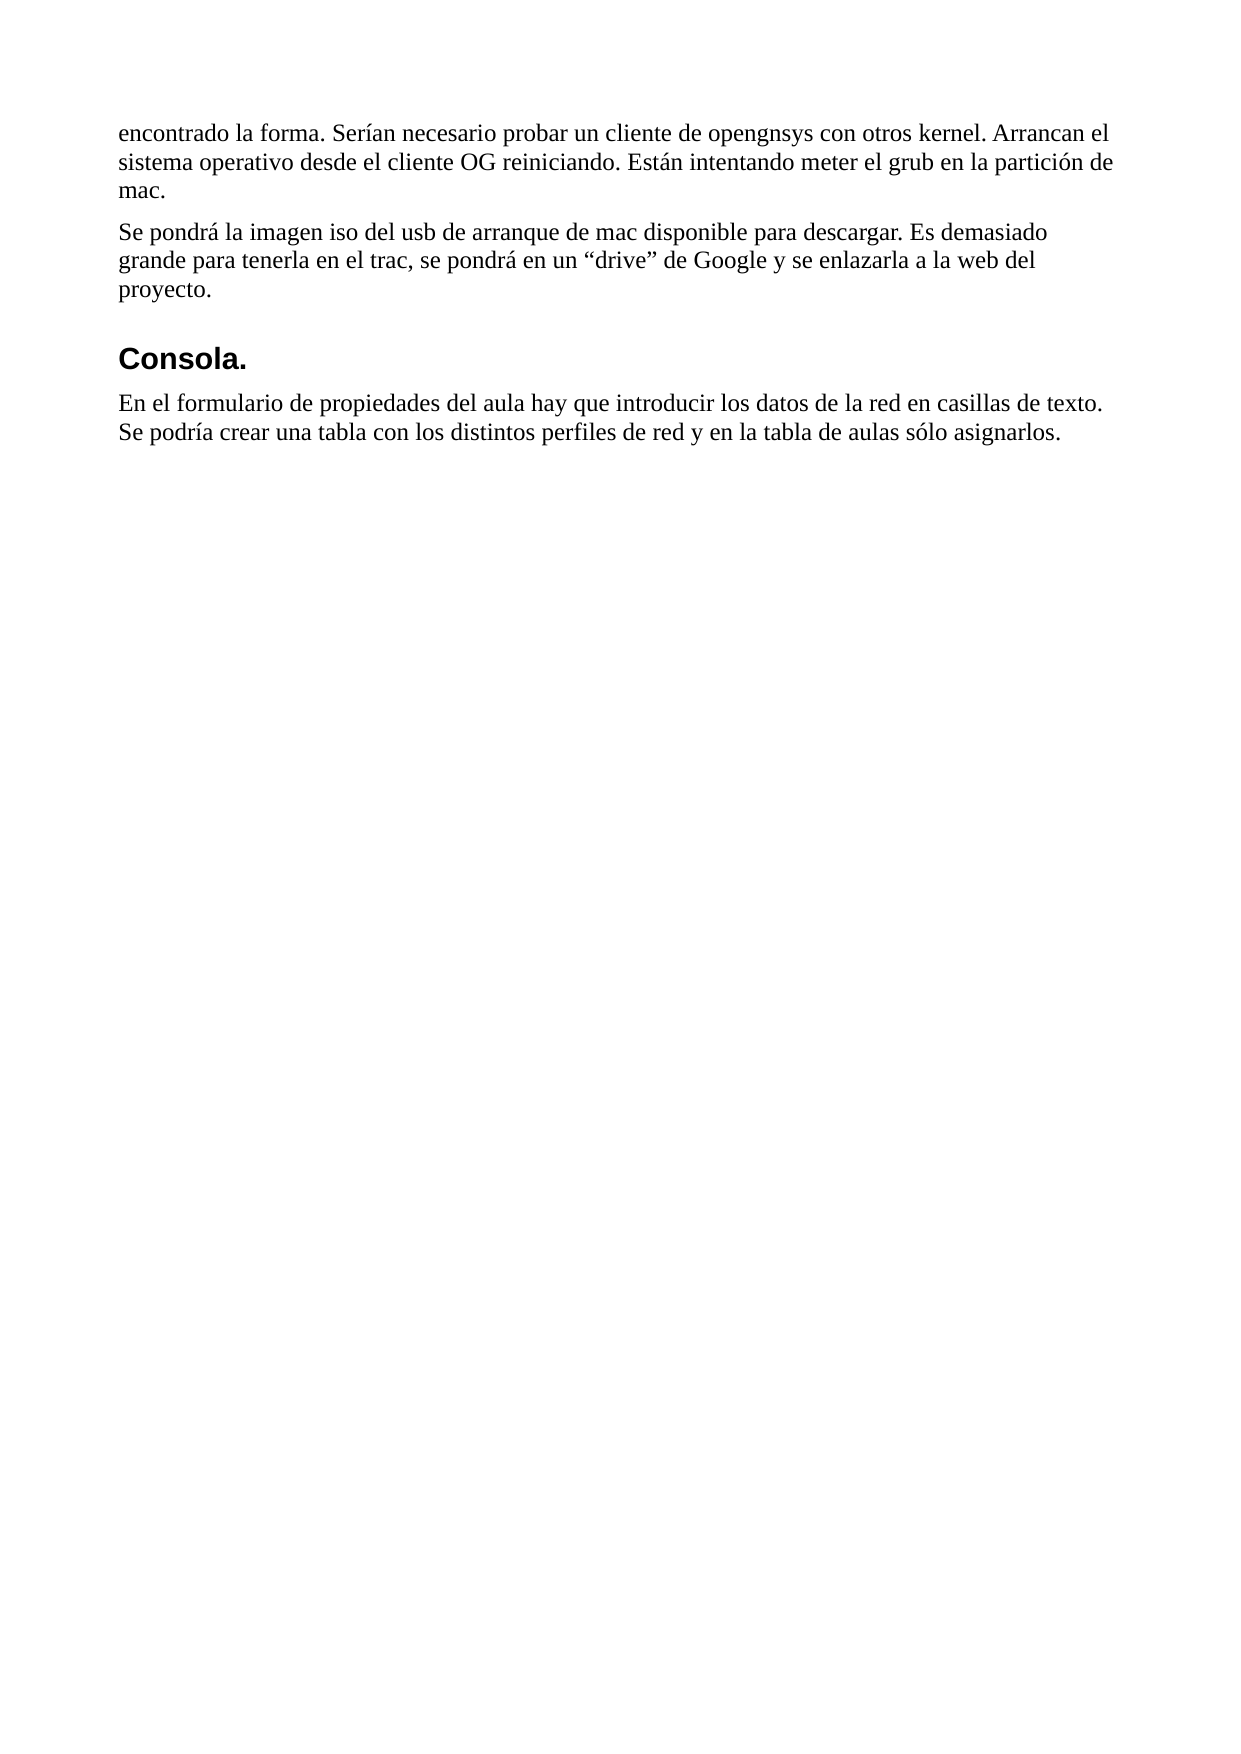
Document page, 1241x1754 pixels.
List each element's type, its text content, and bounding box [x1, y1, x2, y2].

subtitle Consola. [118, 341, 1122, 376]
text En el formulario de propiedades del aula hay que introducir los datos de la red en casillas de texto. Se podría crear una tabla con los distintos perfiles de red y en la tabla de aulas sólo asignarlos. [118, 388, 1122, 446]
text Se pondrá la imagen iso del usb de arranque de mac disponible para descargar. Es demasiado grande para tenerla en el trac, se pondrá en un “drive” de Google y se enlazarla a la web del proyecto. [118, 217, 1122, 303]
text encontrado la forma. Serían necesario probar un cliente de opengnsys con otros kernel. Arrancan el sistema operativo desde el cliente OG reiniciando. Están intentando meter el grub en la partición de mac. [118, 118, 1122, 204]
